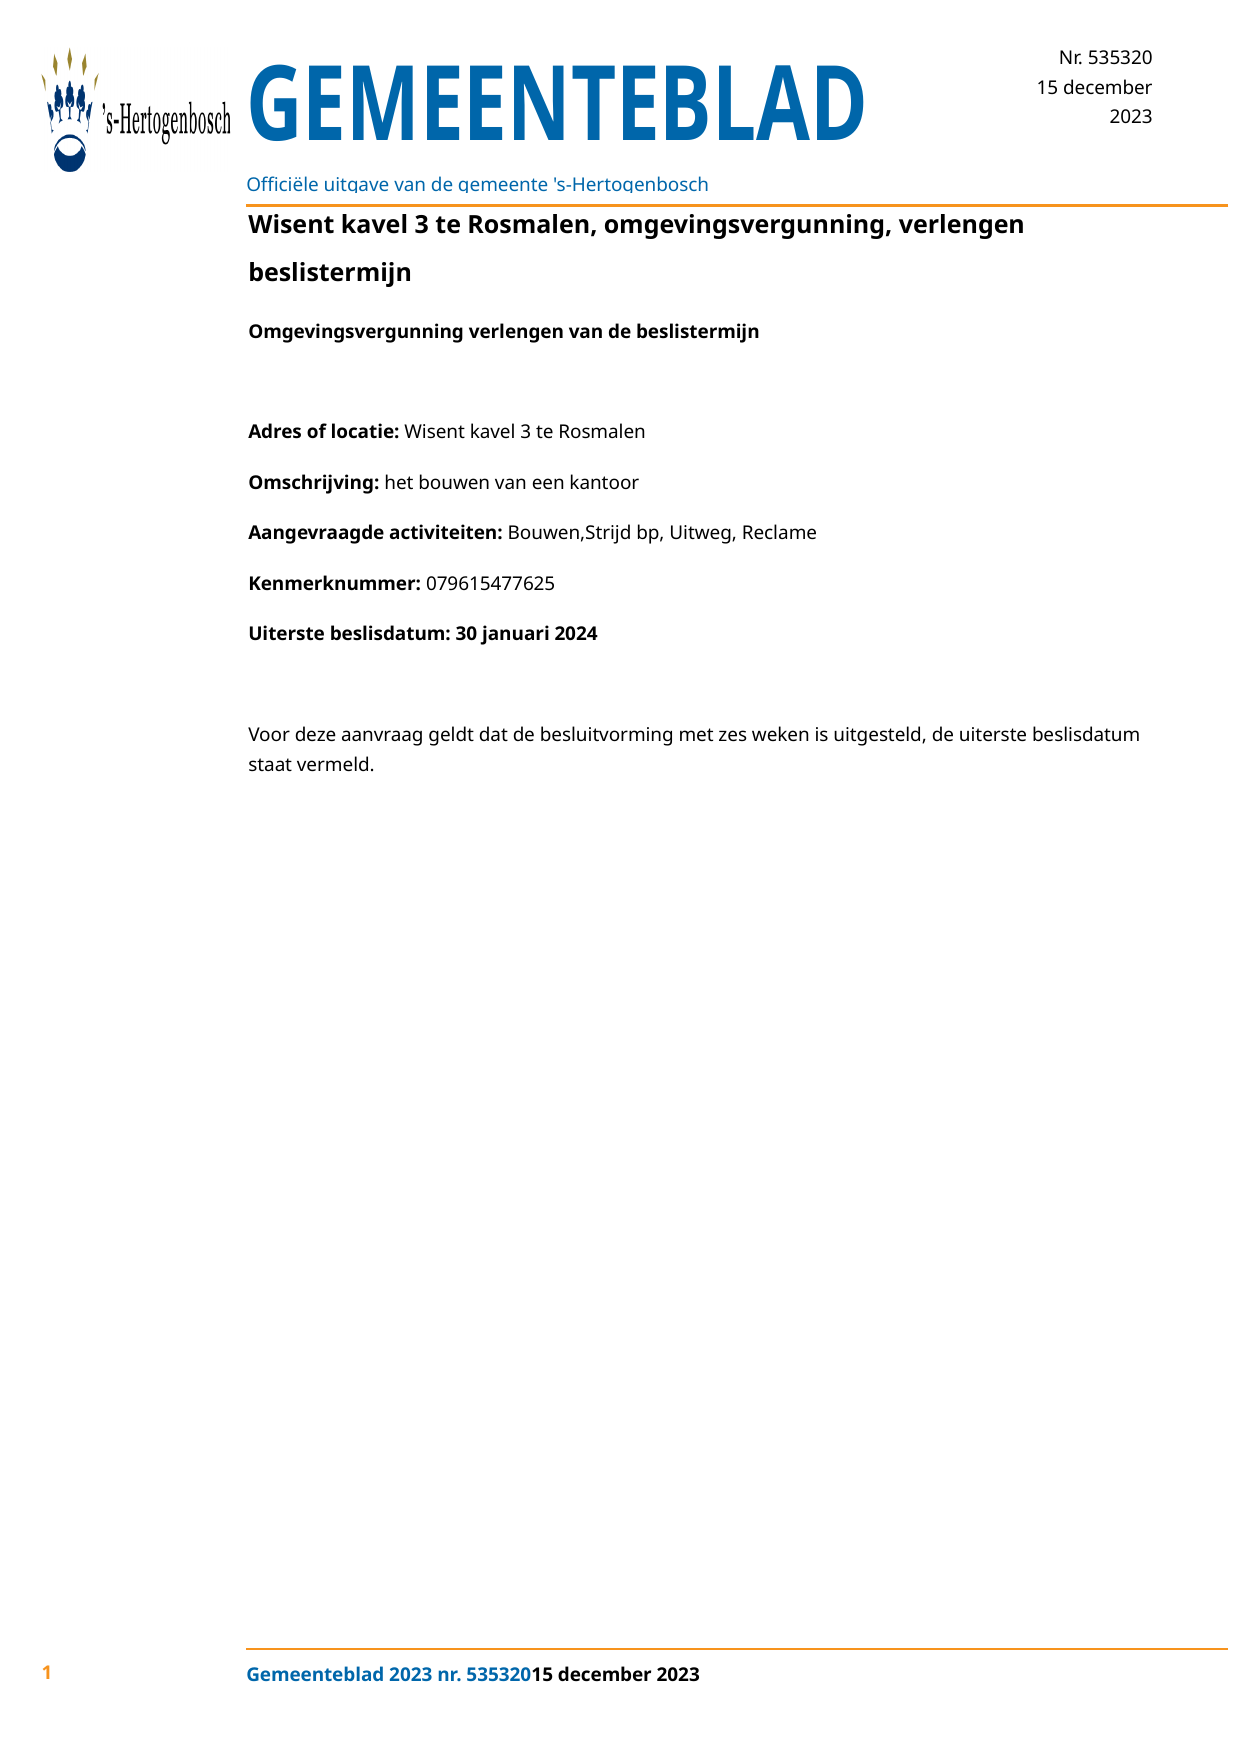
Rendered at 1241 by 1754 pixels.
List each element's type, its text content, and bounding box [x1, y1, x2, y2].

text Uiterste beslisdatum: 30 januari 2024 [248, 620, 1152, 646]
text Voor deze aanvraag geldt dat de besluitvorming met zes weken is uitgesteld, de uiterste beslisdatum staat vermeld. [248, 721, 1152, 777]
text Adres of locatie: Wisent kavel 3 te Rosmalen [248, 419, 1152, 444]
text Omschrijving: het bouwen van een kantoor [248, 469, 1152, 495]
text Omgevingsvergunning verlengen van de beslistermijn [248, 318, 1152, 344]
text Wisent kavel 3 te Rosmalen, omgevingsvergunning, verlengen beslistermijn [248, 207, 1152, 288]
picture [41, 47, 231, 172]
text Kenmerknummer: 079615477625 [248, 570, 1152, 596]
text Aangevraagde activiteiten: Bouwen,Strijd bp, Uitweg, Reclame [248, 519, 1152, 545]
